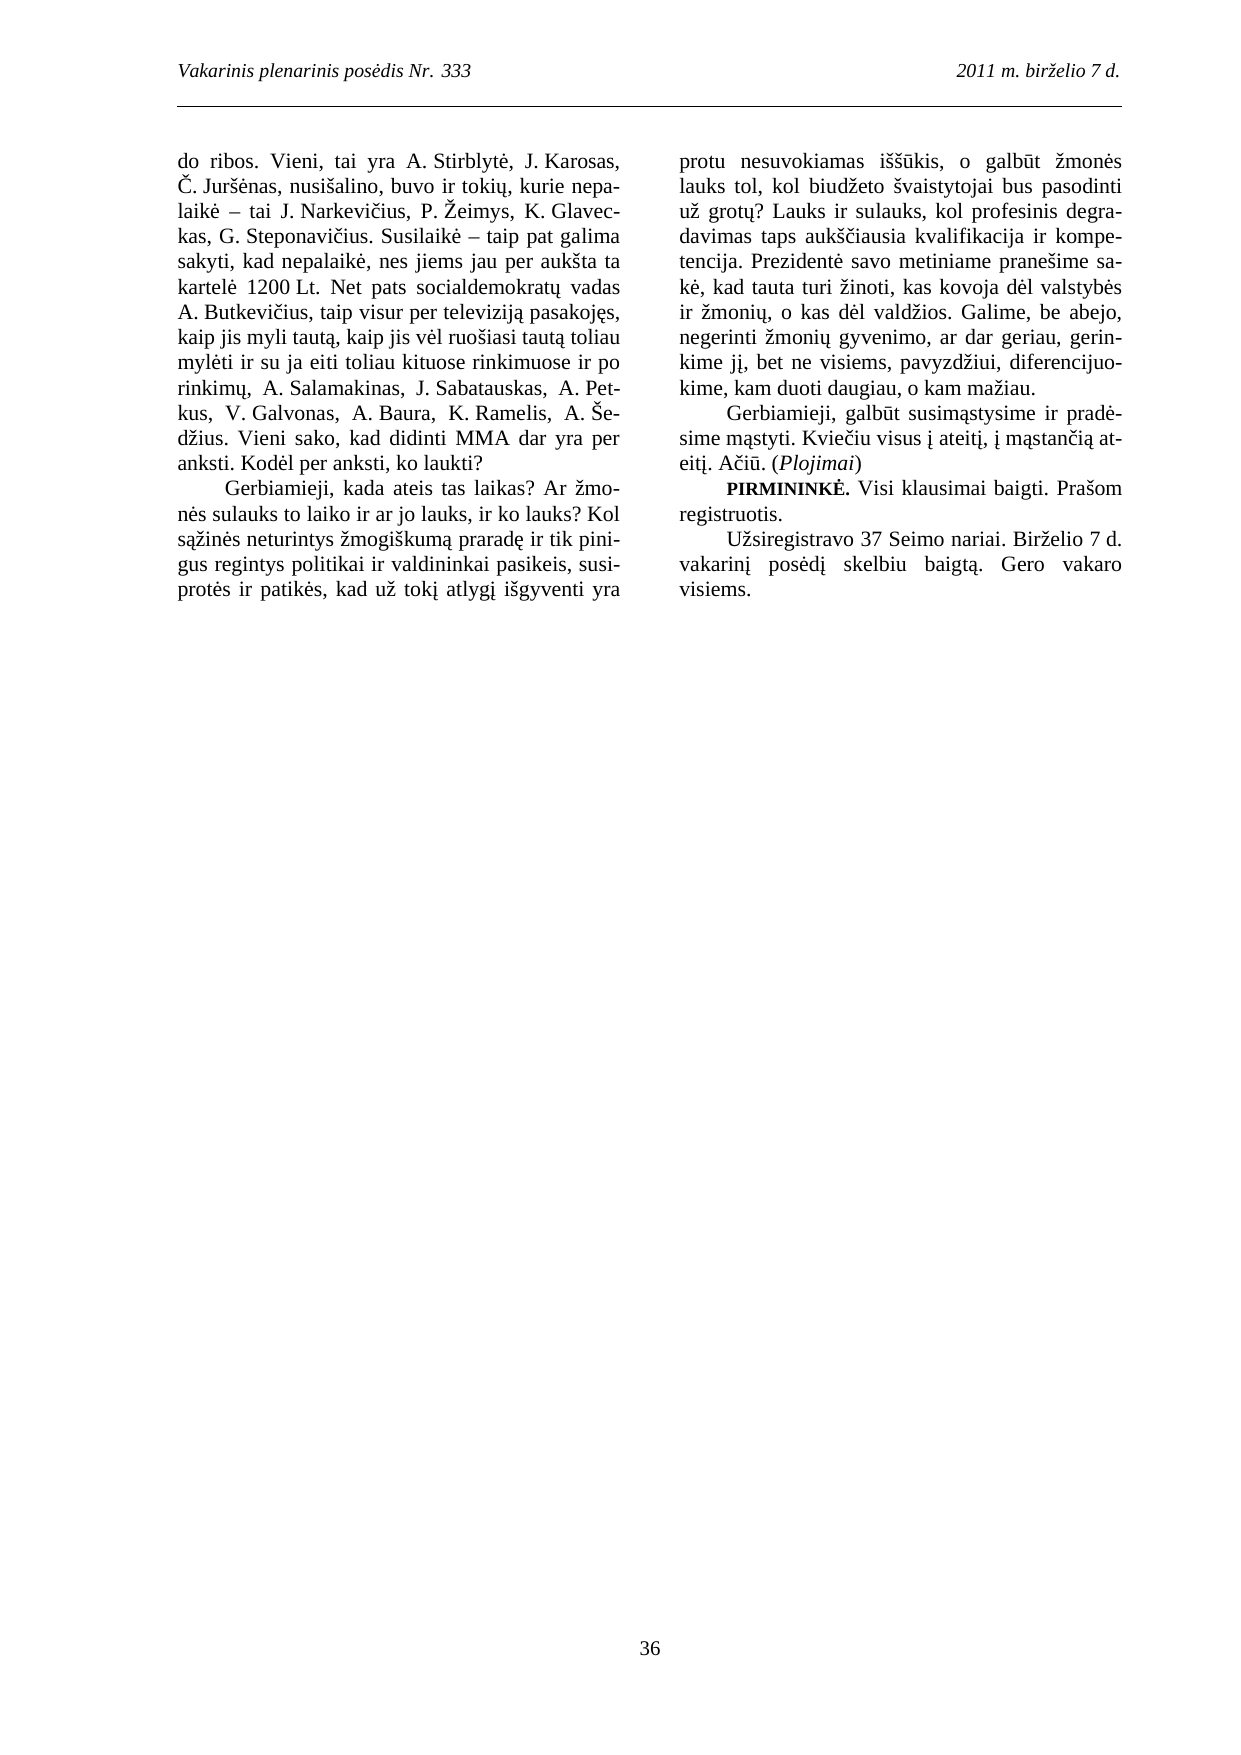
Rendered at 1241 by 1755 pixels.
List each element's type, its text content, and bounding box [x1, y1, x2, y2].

text pro­tu ne­su­vo­kia­mas iš­šū­kis, o gal­būt žmo­nės lauks tol, kol biu­dže­to švais­ty­to­jai bus pa­so­din­ti už gro­tų? Lauks ir su­lauks, kol pro­fe­si­nis de­gra­da­vi­mas taps aukš­čiau­sia kva­li­fi­ka­ci­ja ir kom­pe­ten­ci­ja. Pre­zi­den­tė sa­vo me­ti­nia­me pra­ne­ši­me sa­kė, kad tau­ta tu­ri ži­no­ti, kas ko­vo­ja dėl vals­ty­bės ir žmo­nių, o kas dėl val­džios. Ga­li­me, be abe­jo, ne­ge­rin­ti žmo­nių gy­ve­ni­mo, ar dar ge­riau, ge­rin­ki­me jį, bet ne vi­siems, pa­vyz­džiui, di­fe­ren­ci­juo­ki­me, kam duo­ti dau­giau, o kam ma­žiau. [679, 148, 1122, 400]
text Ger­bia­mie­ji, ka­da at­eis tas lai­kas? Ar žmo­nės su­lauks to lai­ko ir ar jo lauks, ir ko lauks? Kol są­ži­nės ne­tu­rin­tys žmo­giš­ku­mą pra­ra­dę ir tik pi­ni­gus re­gin­tys po­li­ti­kai ir val­di­nin­kai pa­si­keis, su­si­pro­tės ir pa­ti­kės, kad už to­kį at­ly­gį iš­gy­ven­ti yra [177, 475, 620, 601]
text Už­si­re­gist­ra­vo 37 Sei­mo na­riai. Bir­že­lio 7 d. va­ka­ri­nį po­sė­dį skel­biu baig­tą. Ge­ro va­ka­ro visiems. [679, 526, 1122, 601]
text PIRMININKĖ. Vi­si klau­si­mai baig­ti. Pra­šom re­gist­ruo­tis. [679, 475, 1122, 526]
text Ger­bia­mie­ji, gal­būt su­si­mąs­ty­si­me ir pra­dė­si­me mąs­ty­ti. Kvie­čiu vi­sus į at­ei­tį, į mąs­tan­čią at­ei­tį. Ačiū. (Plo­ji­mai) [679, 400, 1122, 475]
text do ri­bos. Vie­ni, tai yra A. Stir­bly­tė, J. Ka­ro­sas, Č. Jur­šė­nas, nu­si­ša­li­no, bu­vo ir to­kių, ku­rie ne­pa­lai­kė – tai J. Nar­ke­vi­čius, P. Žei­mys, K. Gla­vec­kas, G. Ste­po­na­vi­čius. Su­si­lai­kė – taip pat ga­li­ma sa­ky­ti, kad ne­pa­lai­kė, nes jiems jau per aukš­ta ta kar­te­lė 1200 Lt. Net pats so­cial­de­mok­ra­tų va­das A. But­ke­vi­čius, taip vi­sur per te­le­vi­zi­ją pa­sa­ko­jęs, kaip jis my­li tau­tą, kaip jis vėl ruo­šia­si tau­tą to­liau my­lė­ti ir su ja ei­ti to­liau ki­tuo­se rin­ki­muo­se ir po rin­ki­mų, A. Sa­la­ma­ki­nas, J. Sa­ba­taus­kas, A. Pet­kus, V. Gal­vo­nas, A. Bau­ra, K. Ra­me­lis, A. Še­džius. Vie­ni sa­ko, kad di­din­ti MMA dar yra per anks­ti. Ko­dėl per anks­ti, ko lauk­ti? [177, 148, 620, 475]
